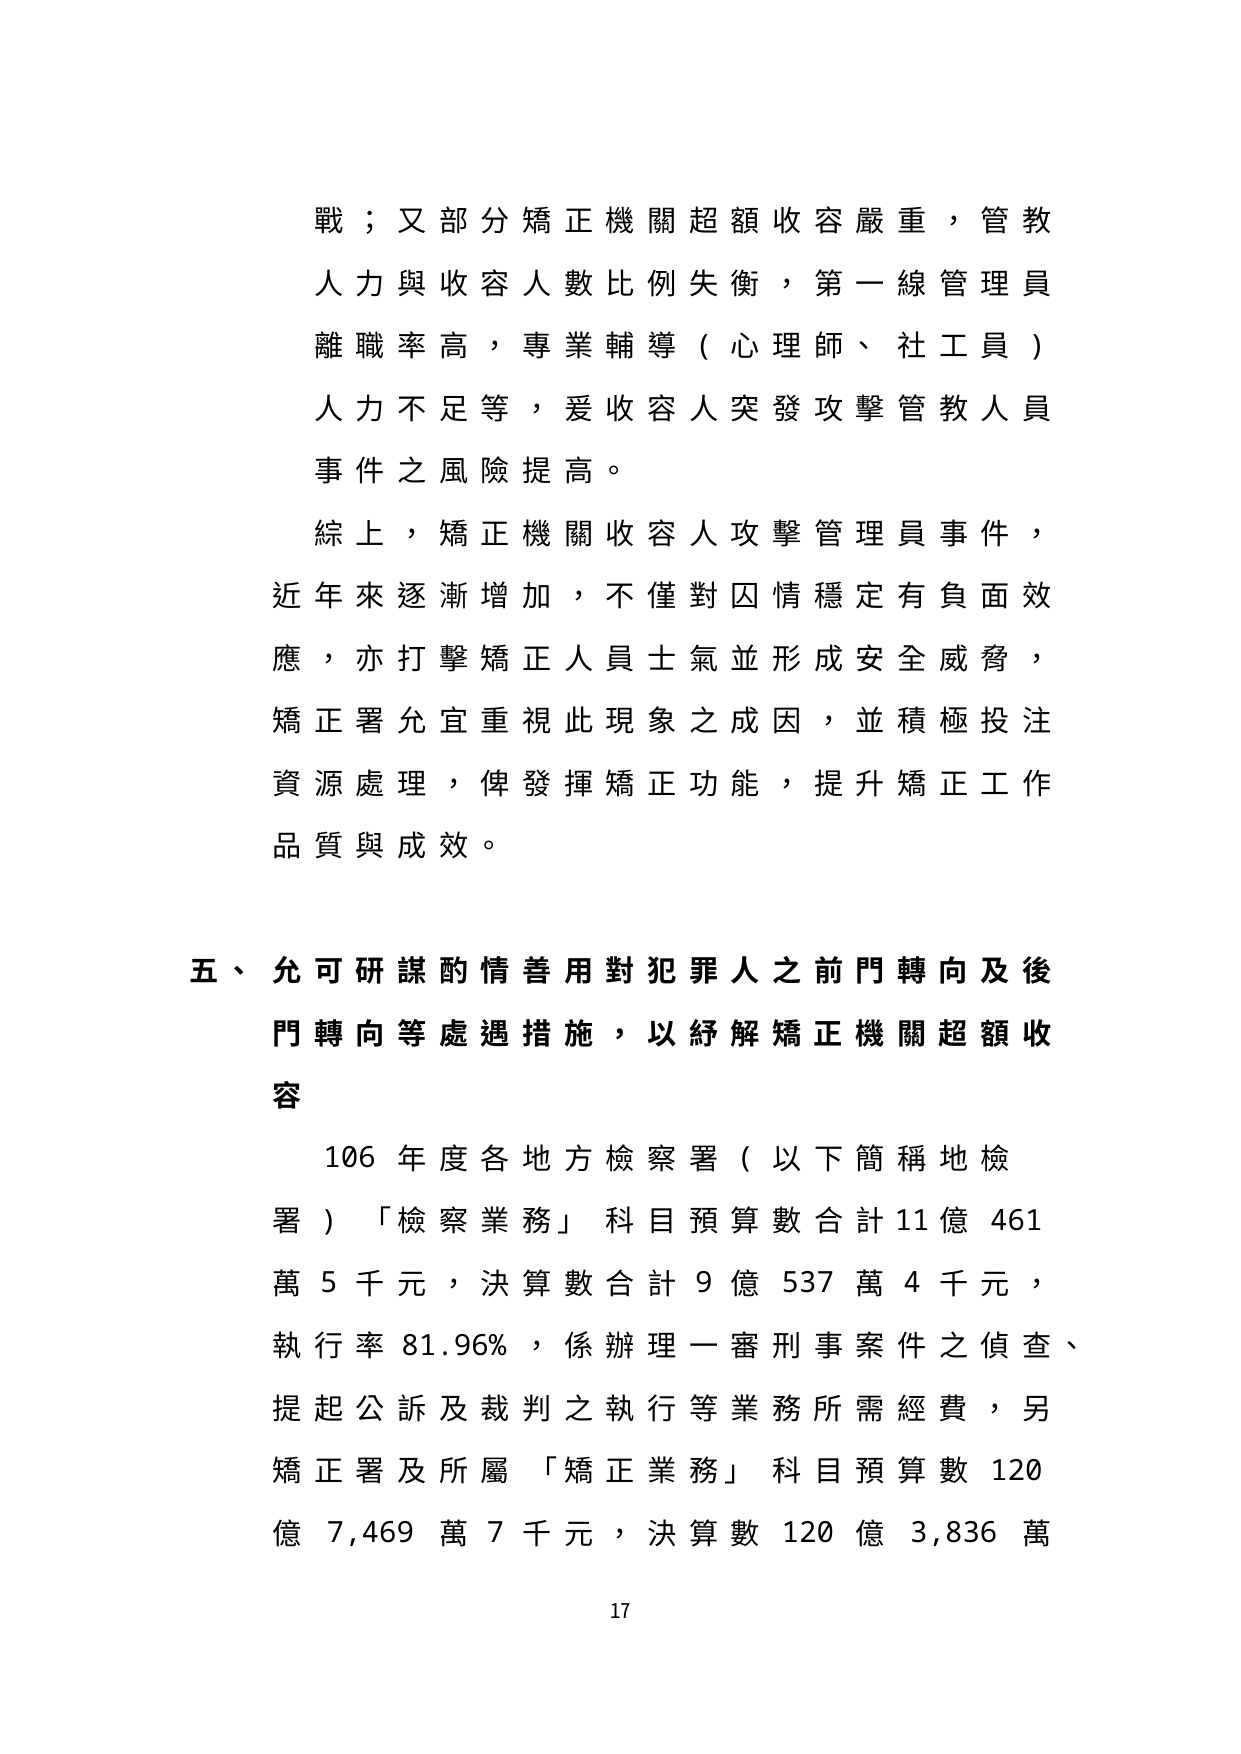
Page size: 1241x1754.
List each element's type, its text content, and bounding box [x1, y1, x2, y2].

text 綜上，矯正機關收容人攻擊管理員事件，近年來逐漸增加，不僅對囚情穩定有負面效應，亦打擊矯正人員士氣並形成安全威脅，矯正署允宜重視此現象之成因，並積極投注資源處理，俾發揮矯正功能，提升矯正工作品質與成效。 [241, 490, 1058, 865]
text 戰；又部分矯正機關超額收容嚴重，管教人力與收容人數比例失衡，第一線管理員離職率高，專業輔導(心理師、社工員)人力不足等，爰收容人突發攻擊管教人員事件之風險提高。 [271, 177, 1058, 490]
text 五、允可研謀酌情善用對犯罪人之前門轉向及後門轉向等處遇措施，以紓解矯正機關超額收容 [183, 927, 1058, 1115]
text 106年度各地方檢察署(以下簡稱地檢署)「檢察業務」科目預算數合計11億461萬5千元，決算數合計9億537萬4千元，執行率81.96%，係辦理一審刑事案件之偵查、提起公訴及裁判之執行等業務所需經費，另矯正署及所屬「矯正業務」科目預算數120億7,469萬7千元，決算數120億3,836萬元，執行率99.70%，係辦理矯正機關執行收容人之戒護管理、教化輔導、衛生醫療及假釋審查等業務。近年(102年度至106年度，以下同)地檢署及矯正署運用前門轉向及後門轉向等處遇措施，仍有改善空間，謹說明如下： [242, 1115, 1058, 1552]
